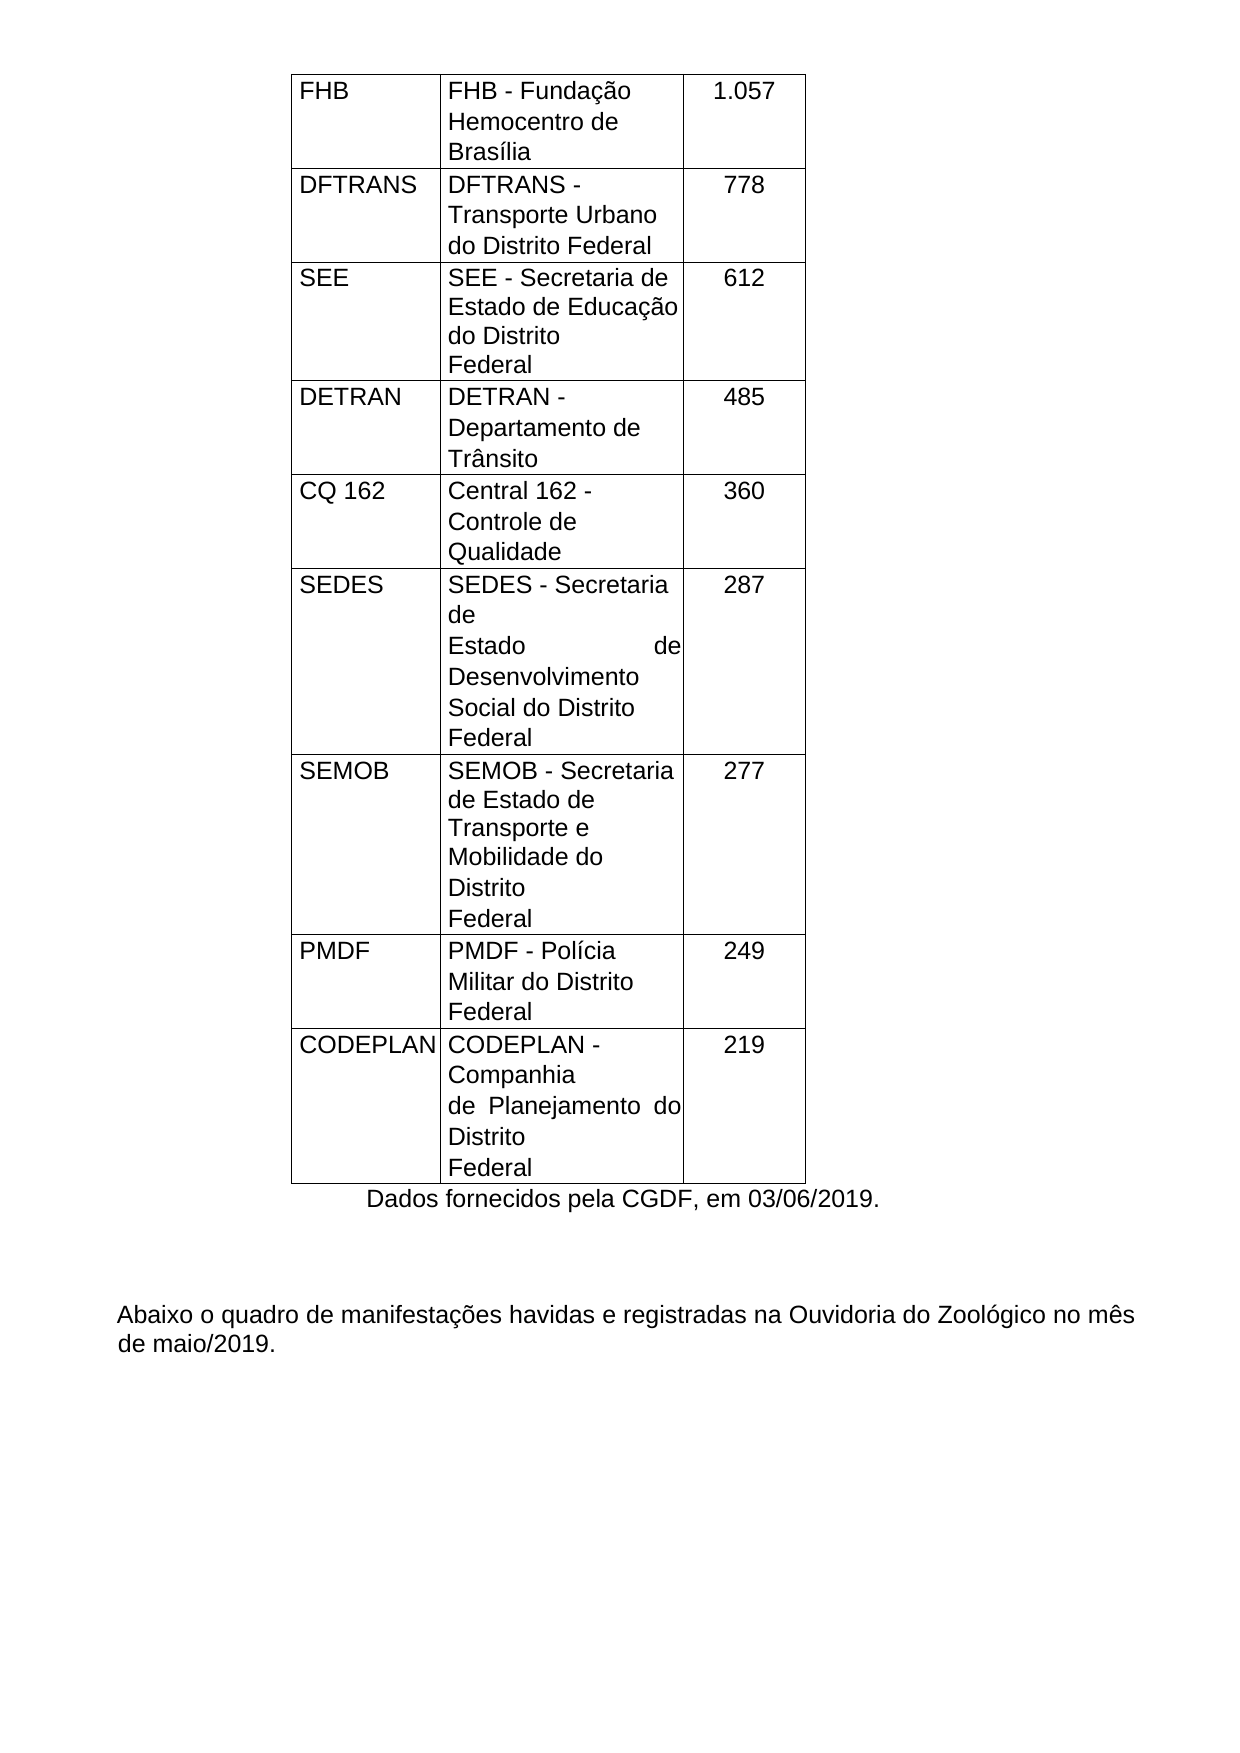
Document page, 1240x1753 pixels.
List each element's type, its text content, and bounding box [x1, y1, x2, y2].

text Abaixo o quadro de manifestações havidas e registradas na Ouvidoria do Zoológico no mês de maio/2019. [117, 1300, 1137, 1358]
table_cell FHB - Fundação Hemocentro de Brasília [441, 75, 683, 168]
table_cell SEDES - Secretaria de Estado de Desenvolvimento Social do Distrito Federal [441, 569, 683, 754]
table_cell PMDF [292, 935, 440, 1028]
table_cell SEMOB [292, 755, 440, 934]
table_cell [806, 380, 963, 474]
table_cell SEMOB - Secretaria de Estado de Transporte e Mobilidade do Distrito Federal [441, 755, 683, 934]
table_cell SEE - Secretaria de Estado de Educação do Distrito Federal [441, 263, 683, 380]
table_cell [806, 74, 963, 168]
table_cell 219 [684, 1029, 805, 1183]
table_cell [806, 1028, 963, 1183]
table_cell CODEPLAN - Companhia de Planejamento do Distrito Federal [441, 1029, 683, 1183]
table_cell 778 [684, 169, 805, 262]
table_cell [806, 168, 963, 262]
table_cell 612 [684, 263, 805, 380]
table_cell PMDF - Polícia Militar do Distrito Federal [441, 935, 683, 1028]
table_cell Central 162 - Controle de Qualidade [441, 475, 683, 568]
table_cell SEE [292, 263, 440, 380]
table_cell 485 [684, 381, 805, 474]
table_cell 249 [684, 935, 805, 1028]
table_cell [806, 568, 963, 754]
table_cell SEDES [292, 569, 440, 754]
text Dados fornecidos pela CGDF, em 03/06/2019. [117, 1184, 1137, 1213]
table_cell CQ 162 [292, 475, 440, 568]
table_cell FHB [292, 75, 440, 168]
table_cell 360 [684, 475, 805, 568]
table_cell 277 [684, 755, 805, 934]
table_cell [806, 474, 963, 568]
table_cell DFTRANS - Transporte Urbano do Distrito Federal [441, 169, 683, 262]
table_cell [806, 754, 963, 934]
table_cell DETRAN [292, 381, 440, 474]
table_cell 1.057 [684, 75, 805, 168]
table_cell [806, 262, 963, 380]
table_cell DETRAN - Departamento de Trânsito [441, 381, 683, 474]
table_cell [806, 934, 963, 1028]
table_cell CODEPLAN [292, 1029, 440, 1183]
table_cell 287 [684, 569, 805, 754]
table_cell DFTRANS [292, 169, 440, 262]
